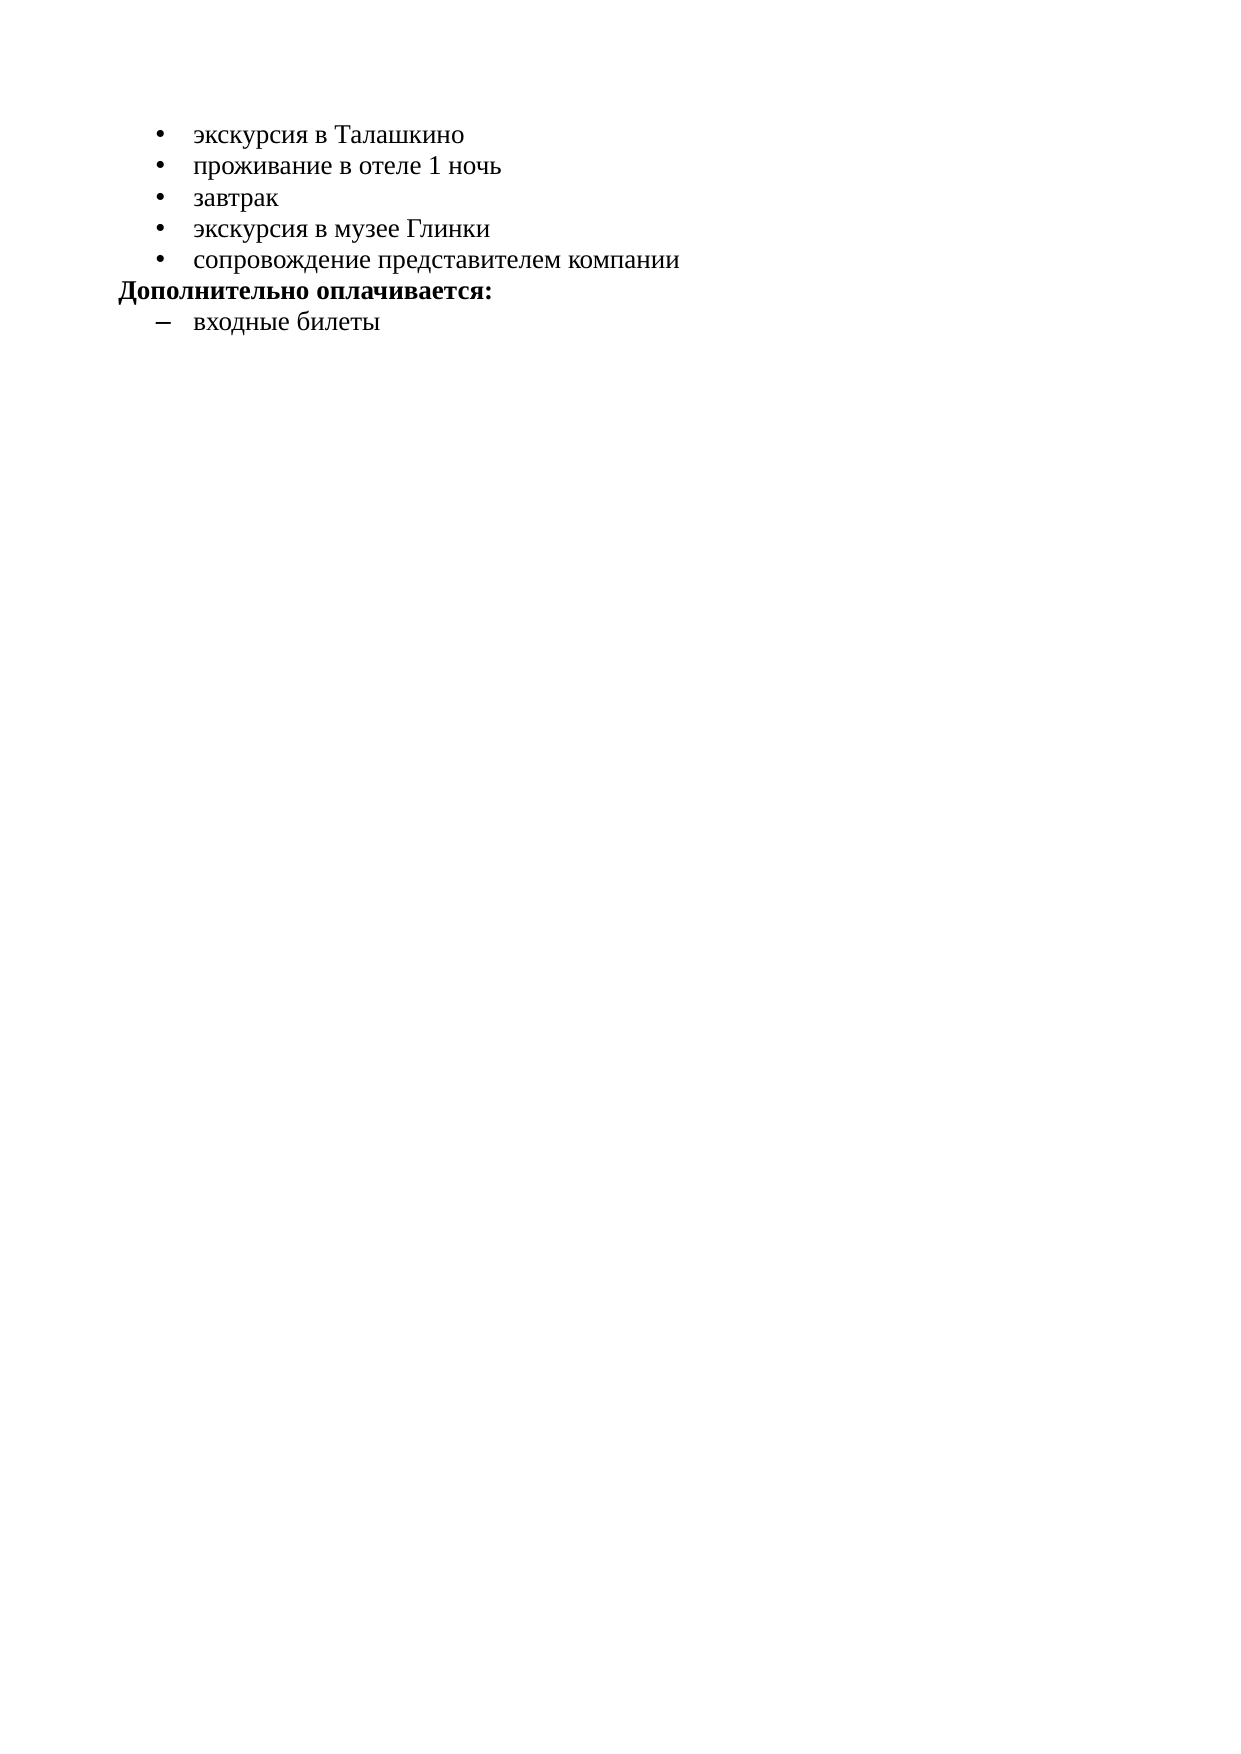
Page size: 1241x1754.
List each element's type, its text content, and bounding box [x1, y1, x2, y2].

list экскурсия в Талашкино [156, 118, 1122, 149]
list проживание в отеле 1 ночь [156, 149, 1122, 181]
text Дополнительно оплачивается: [118, 274, 1122, 306]
list сопровождение представителем компании [156, 243, 1122, 274]
list входные билеты [156, 306, 1122, 337]
list экскурсия в музее Глинки [156, 212, 1122, 243]
list завтрак [156, 181, 1122, 212]
